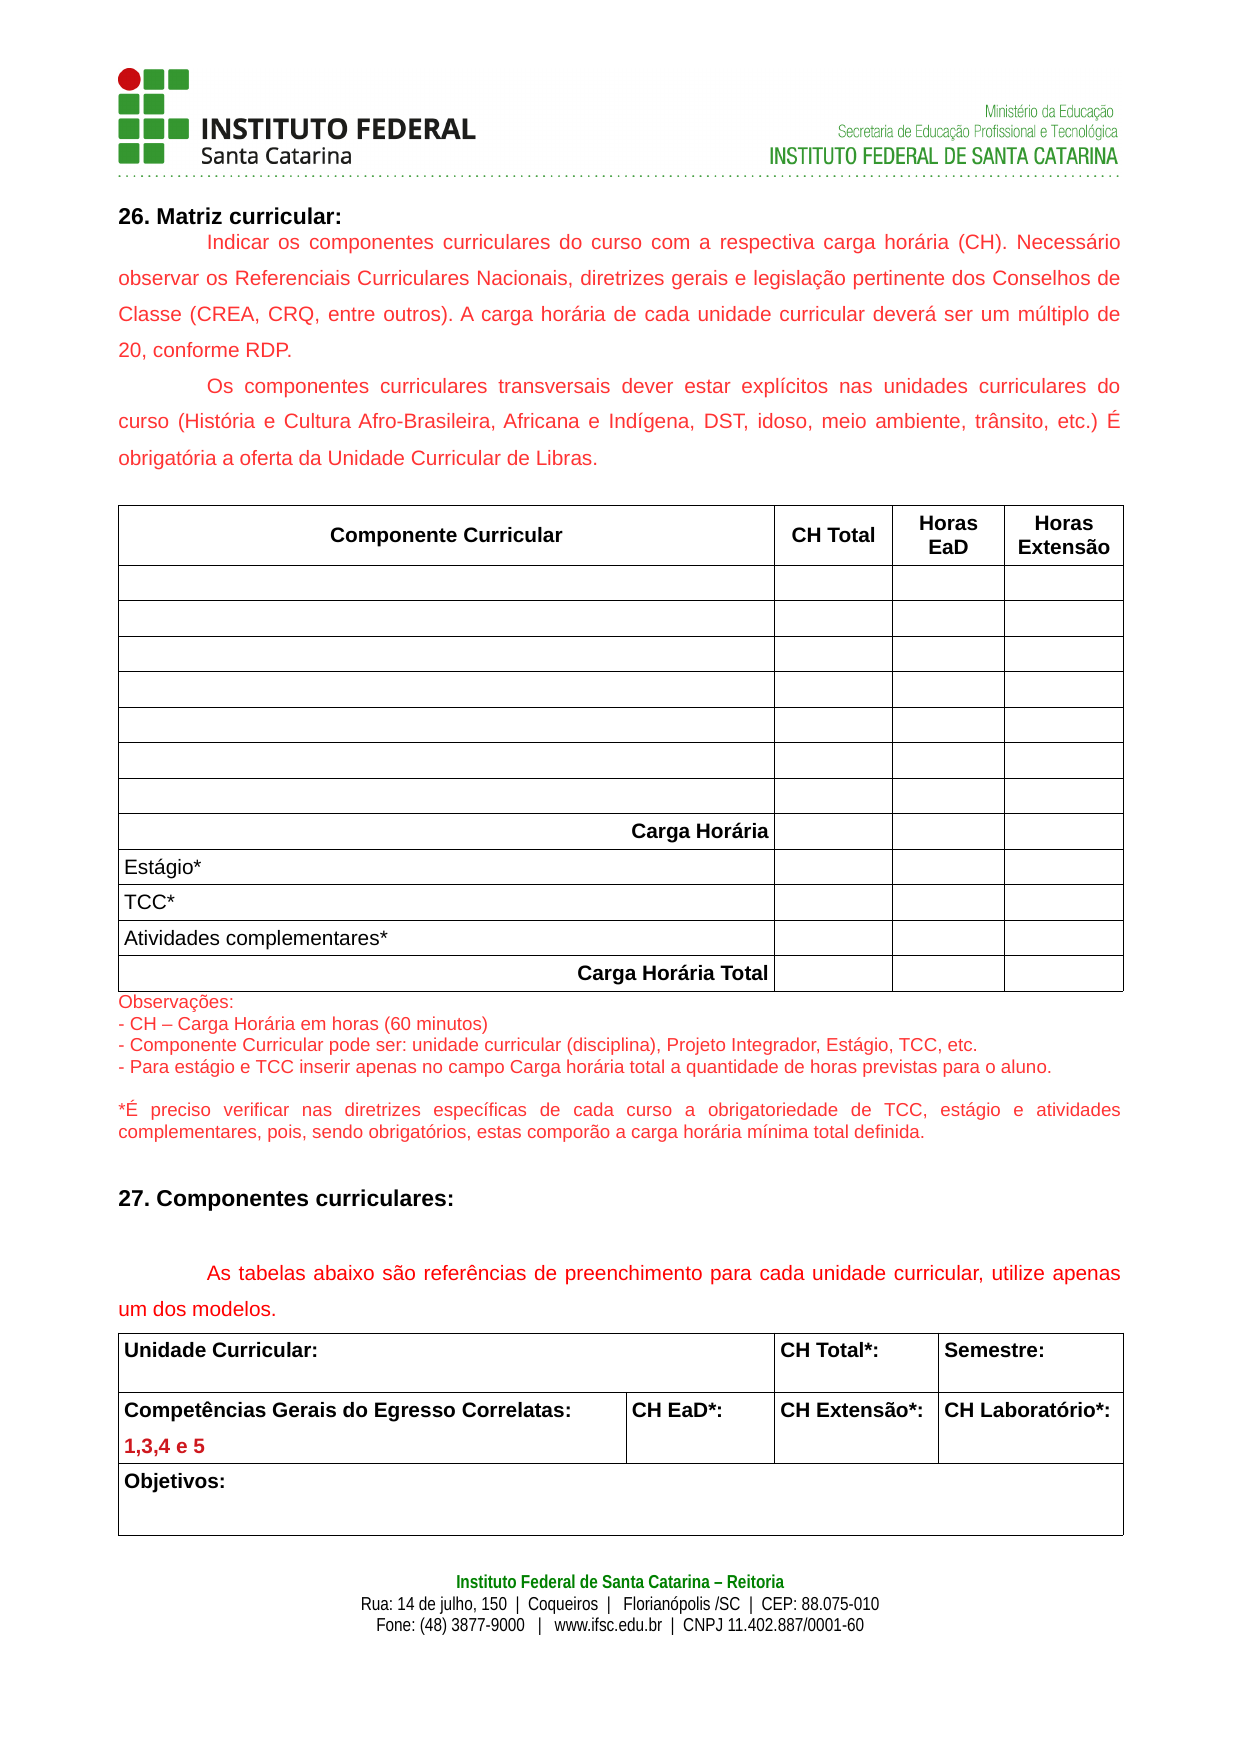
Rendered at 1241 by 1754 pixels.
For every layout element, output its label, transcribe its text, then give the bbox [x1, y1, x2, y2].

table_cell Competências Gerais do Egresso Correlatas: 1,3,4 e 5 [119, 1393, 626, 1463]
table_cell [1005, 708, 1123, 742]
table_cell [1005, 779, 1123, 813]
table_cell [893, 743, 1004, 778]
table_cell [893, 850, 1004, 884]
table_cell [775, 672, 892, 707]
table_cell [1005, 885, 1123, 920]
table_cell CH Laboratório*: [939, 1393, 1123, 1463]
table_header Horas EaD [893, 506, 1004, 565]
table_cell [1005, 637, 1123, 671]
table_cell [775, 956, 892, 991]
table_cell CH Extensão*: [775, 1393, 938, 1463]
table_cell [1005, 601, 1123, 636]
table_cell [1005, 921, 1123, 955]
table_cell [119, 637, 774, 671]
table_cell [893, 814, 1004, 849]
table_cell [119, 672, 774, 707]
table_header Unidade Curricular: [119, 1334, 774, 1392]
table_cell [775, 850, 892, 884]
table_cell [893, 637, 1004, 671]
table_cell Carga Horária Total [119, 956, 774, 991]
table_cell [775, 708, 892, 742]
subtitle Indicar os componentes curriculares do curso com a respectiva carga horária (CH). Necessário observar os Referenciais Curriculares Nacionais, diretrizes gerais e legislação pertinente dos Conselhos de Classe (CREA, CRQ, entre outros). A carga horária de cada unidade curricular deverá ser um múltiplo de 20, conforme RDP. [118, 230, 1122, 361]
table_cell [775, 885, 892, 920]
table_cell Atividades complementares* [119, 921, 774, 955]
table_cell [1005, 850, 1123, 884]
table_cell [119, 743, 774, 778]
table_cell [1005, 956, 1123, 991]
table_cell [893, 885, 1004, 920]
table_cell [1005, 743, 1123, 778]
subtitle 26. Matriz curricular: [118, 203, 1122, 230]
subtitle Os componentes curriculares transversais dever estar explícitos nas unidades curriculares do curso (História e Cultura Afro-Brasileira, Africana e Indígena, DST, idoso, meio ambiente, trânsito, etc.) É obrigatória a oferta da Unidade Curricular de Libras. [118, 373, 1122, 469]
text - CH – Carga Horária em horas (60 minutos) [118, 1013, 1122, 1034]
table_cell [775, 637, 892, 671]
table_cell Estágio* [119, 850, 774, 884]
table_cell [1005, 814, 1123, 849]
table_cell CH EaD*: [627, 1393, 774, 1463]
table_cell [119, 708, 774, 742]
table_cell [893, 672, 1004, 707]
picture [118, 68, 1123, 177]
table_header Componente Curricular [119, 506, 774, 565]
table_cell [775, 601, 892, 636]
table_cell [1005, 672, 1123, 707]
table_cell [119, 779, 774, 813]
table_cell [775, 814, 892, 849]
text *É preciso verificar nas diretrizes específicas de cada curso a obrigatoriedade de TCC, estágio e atividades complementares, pois, sendo obrigatórios, estas comporão a carga horária mínima total definida. [118, 1099, 1122, 1142]
table_cell [893, 601, 1004, 636]
table_cell [893, 921, 1004, 955]
table_cell Carga Horária [119, 814, 774, 849]
text As tabelas abaixo são referências de preenchimento para cada unidade curricular, utilize apenas um dos modelos. [118, 1261, 1122, 1320]
table_cell [893, 779, 1004, 813]
text - Componente Curricular pode ser: unidade curricular (disciplina), Projeto Integrador, Estágio, TCC, etc. [118, 1034, 1122, 1056]
table_cell [119, 566, 774, 600]
table_cell [775, 921, 892, 955]
table_cell [119, 601, 774, 636]
table_cell [893, 956, 1004, 991]
table_cell [893, 566, 1004, 600]
table_header Semestre: [939, 1334, 1123, 1392]
table_cell [775, 566, 892, 600]
subtitle 27. Componentes curriculares: [118, 1185, 1122, 1211]
table_cell [893, 708, 1004, 742]
table_header CH Total [775, 506, 892, 565]
table_header Horas Extensão [1005, 506, 1123, 565]
text Observações: [118, 992, 1122, 1013]
table_cell [775, 743, 892, 778]
table_cell TCC* [119, 885, 774, 920]
table_cell Objetivos: [119, 1464, 1123, 1535]
table_header CH Total*: [775, 1334, 938, 1392]
table_cell [1005, 566, 1123, 600]
table_cell [775, 779, 892, 813]
text - Para estágio e TCC inserir apenas no campo Carga horária total a quantidade de horas previstas para o aluno. [118, 1056, 1122, 1077]
